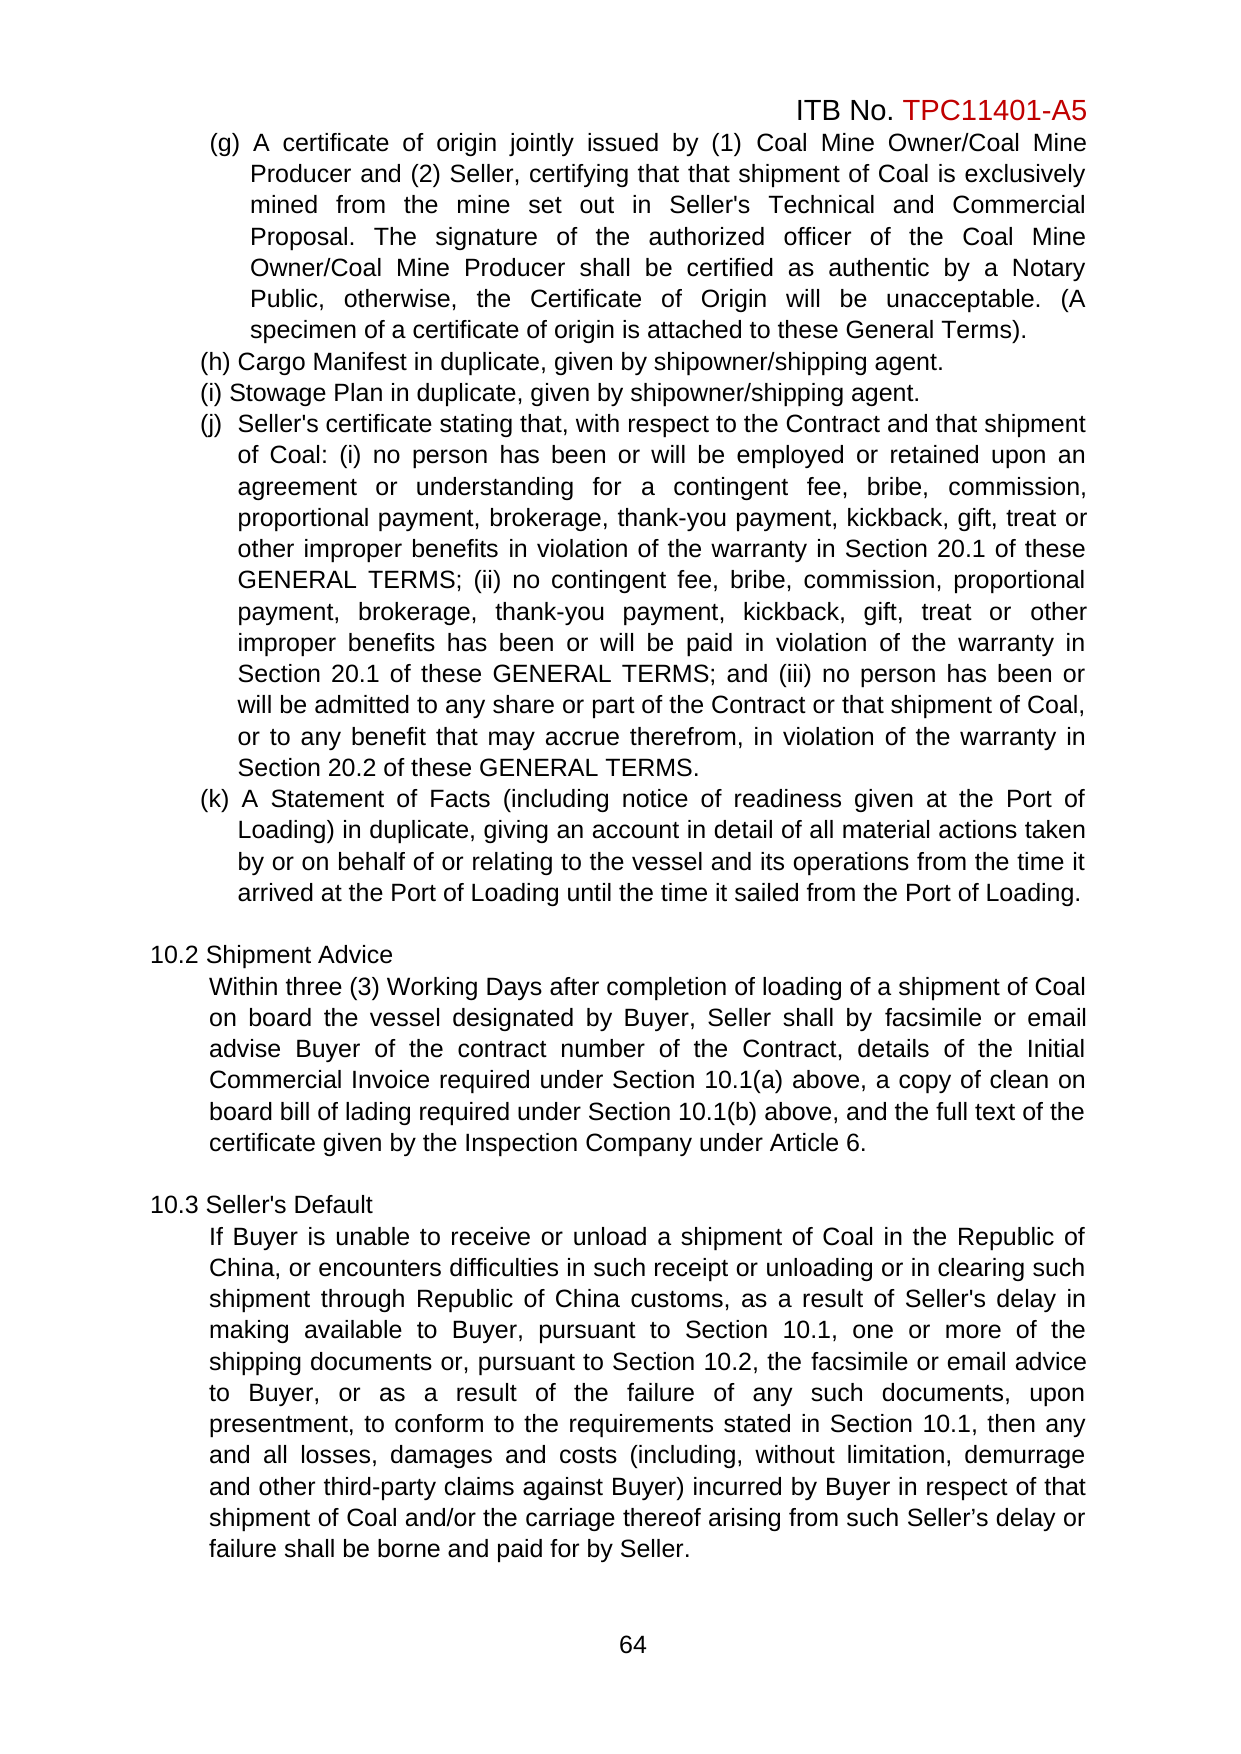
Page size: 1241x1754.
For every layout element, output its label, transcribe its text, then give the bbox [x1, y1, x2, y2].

text (g) A certificate of origin jointly issued by (1) Coal Mine Owner/Coal Mine Producer and (2) Seller, certifying that that shipment of Coal is exclusively mined from the mine set out in Seller's Technical and Commercial Proposal. The signature of the authorized officer of the Coal Mine Owner/Coal Mine Producer shall be certified as authentic by a Notary Public, otherwise, the Certificate of Origin will be unacceptable. (A specimen of a certificate of origin is attached to these General Terms). [209, 126, 1087, 345]
text Within three (3) Working Days after completion of loading of a shipment of Coal on board the vessel designated by Buyer, Seller shall by facsimile or email advise Buyer of the contract number of the Contract, details of the Initial Commercial Invoice required under Section 10.1(a) above, a copy of clean on board bill of lading required under Section 10.1(b) above, and the full text of the certificate given by the Inspection Company under Article 6. [209, 970, 1087, 1157]
text (j) Seller's certificate stating that, with respect to the Contract and that shipment of Coal: (i) no person has been or will be employed or retained upon an agreement or understanding for a contingent fee, bribe, commission, proportional payment, brokerage, thank-you payment, kickback, gift, treat or other improper benefits in violation of the warranty in Section 20.1 of these GENERAL TERMS; (ii) no contingent fee, bribe, commission, proportional payment, brokerage, thank-you payment, kickback, gift, treat or other improper benefits has been or will be paid in violation of the warranty in Section 20.1 of these GENERAL TERMS; and (iii) no person has been or will be admitted to any share or part of the Contract or that shipment of Coal, or to any benefit that may accrue therefrom, in violation of the warranty in Section 20.2 of these GENERAL TERMS. [200, 407, 1087, 782]
text (h) Cargo Manifest in duplicate, given by shipowner/shipping agent. [150, 345, 1087, 376]
text (k) A Statement of Facts (including notice of readiness given at the Port of Loading) in duplicate, giving an account in detail of all material actions taken by or on behalf of or relating to the vessel and its operations from the time it arrived at the Port of Loading until the time it sailed from the Port of Loading. [200, 782, 1087, 907]
text If Buyer is unable to receive or unload a shipment of Coal in the Republic of China, or encounters difficulties in such receipt or unloading or in clearing such shipment through Republic of China customs, as a result of Seller's delay in making available to Buyer, pursuant to Section 10.1, one or more of the shipping documents or, pursuant to Section 10.2, the facsimile or email advice to Buyer, or as a result of the failure of any such documents, upon presentment, to conform to the requirements stated in Section 10.1, then any and all losses, damages and costs (including, without limitation, demurrage and other third-party claims against Buyer) incurred by Buyer in respect of that shipment of Coal and/or the carriage thereof arising from such Seller’s delay or failure shall be borne and paid for by Seller. [209, 1220, 1087, 1564]
text 10.2 Shipment Advice [150, 939, 1087, 970]
text (i) Stowage Plan in duplicate, given by shipowner/shipping agent. [150, 376, 1087, 407]
text 10.3 Seller's Default [150, 1189, 1087, 1220]
